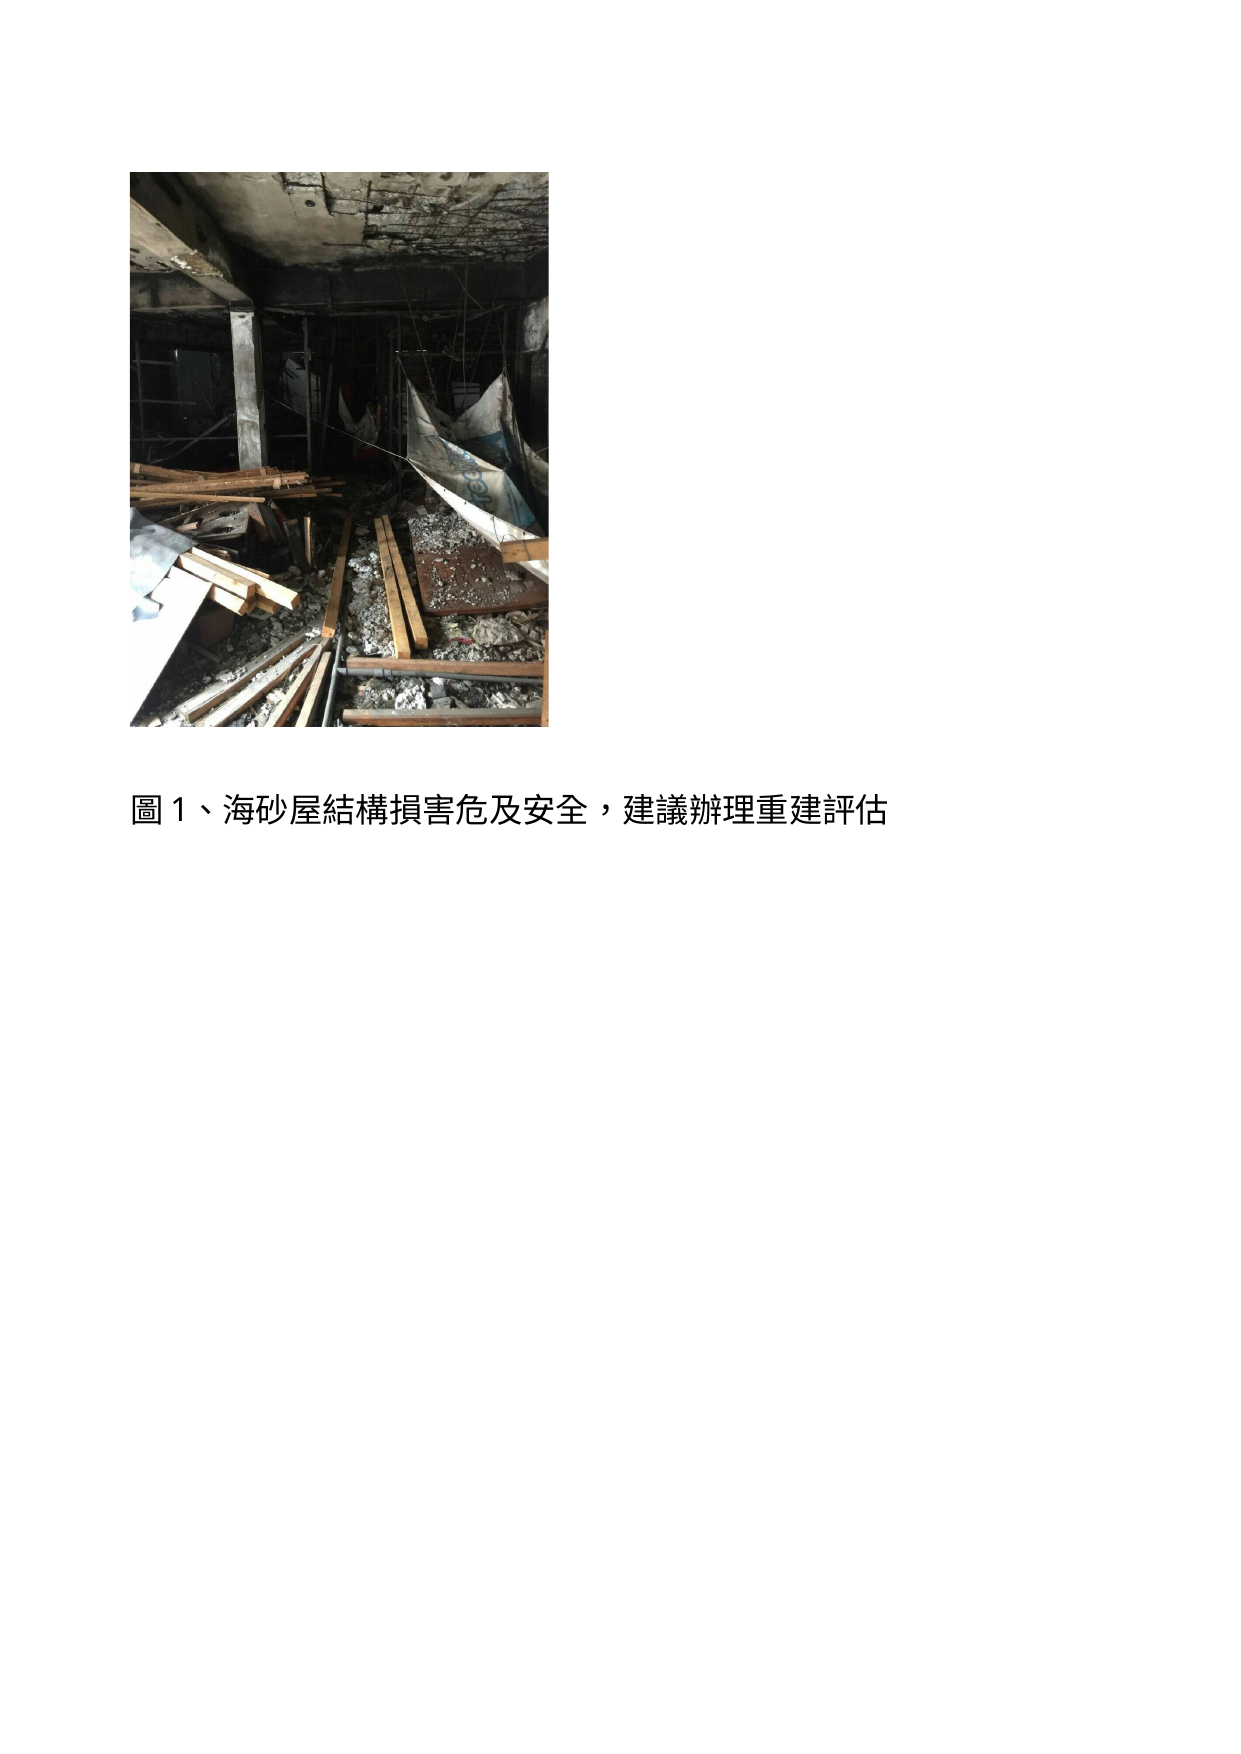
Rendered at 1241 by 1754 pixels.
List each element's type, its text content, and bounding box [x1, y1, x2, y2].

text 圖1、海砂屋結構損害危及安全，建議辦理重建評估 [130, 764, 1110, 839]
picture [129, 172, 549, 727]
